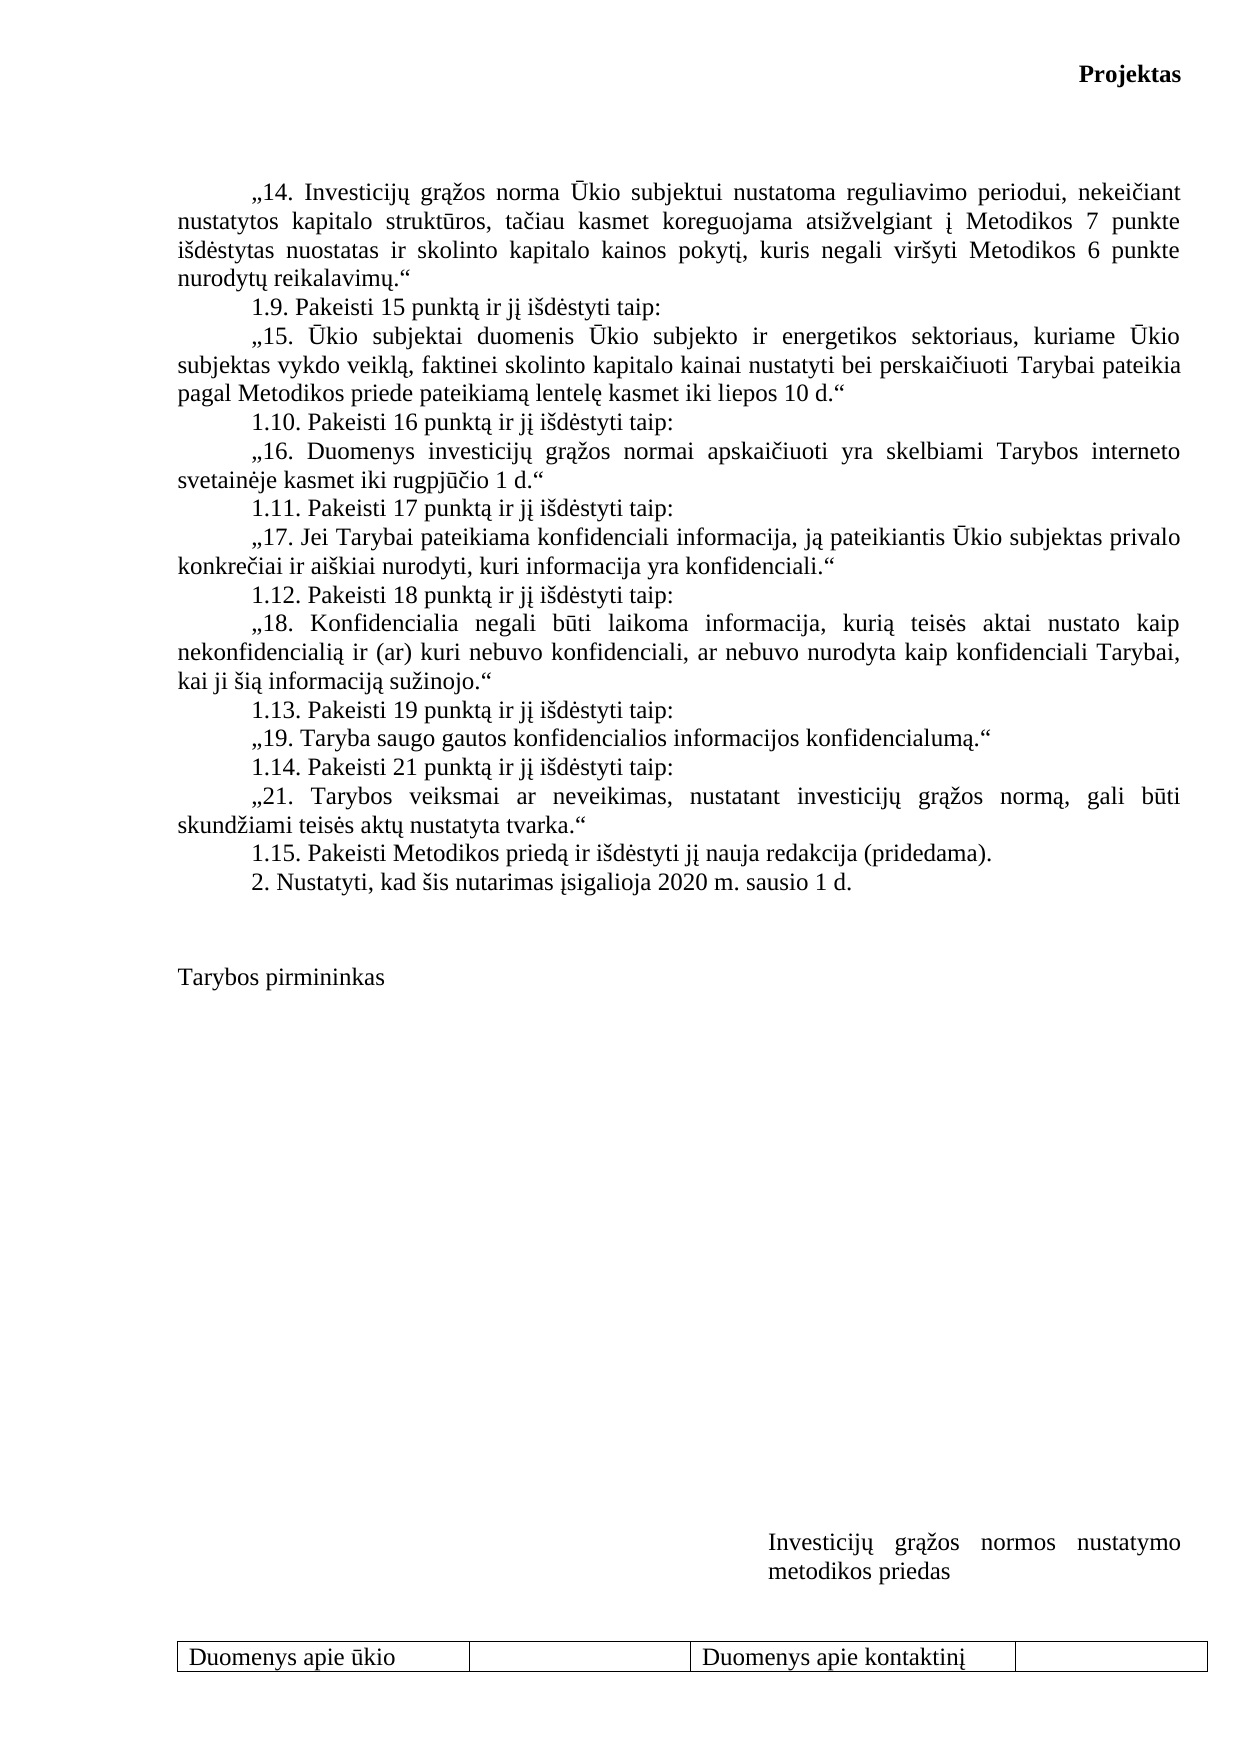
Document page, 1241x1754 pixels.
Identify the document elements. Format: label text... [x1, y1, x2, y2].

text „16. Duomenys investicijų grąžos normai apskaičiuoti yra skelbiami Tarybos interneto svetainėje kasmet iki rugpjūčio 1 d.“ [177, 436, 1181, 493]
text „21. Tarybos veiksmai ar neveikimas, nustatant investicijų grąžos normą, gali būti skundžiami teisės aktų nustatyta tvarka.“ [177, 781, 1181, 838]
text 1.10. Pakeisti 16 punktą ir jį išdėstyti taip: [177, 407, 1181, 436]
text 1.11. Pakeisti 17 punktą ir jį išdėstyti taip: [177, 493, 1181, 522]
text Investicijų grąžos normos nustatymo metodikos priedas [768, 1527, 1181, 1584]
text Tarybos pirmininkas [177, 962, 1181, 991]
text 2. Nustatyti, kad šis nutarimas įsigalioja 2020 m. sausio 1 d. [177, 867, 1181, 896]
text „18. Konfidencialia negali būti laikoma informacija, kurią teisės aktai nustato kaip nekonfidencialią ir (ar) kuri nebuvo konfidenciali, ar nebuvo nurodyta kaip konfidenciali Tarybai, kai ji šią informaciją sužinojo.“ [177, 608, 1181, 695]
text 1.13. Pakeisti 19 punktą ir jį išdėstyti taip: [177, 695, 1181, 723]
table_header Duomenys apie ūkio [178, 1642, 469, 1671]
text „17. Jei Tarybai pateikiama konfidenciali informacija, ją pateikiantis Ūkio subjektas privalo konkrečiai ir aiškiai nurodyti, kuri informacija yra konfidenciali.“ [177, 522, 1181, 580]
text „14. Investicijų grąžos norma Ūkio subjektui nustatoma reguliavimo periodui, nekeičiant nustatytos kapitalo struktūros, tačiau kasmet koreguojama atsižvelgiant į Metodikos 7 punkte išdėstytas nuostatas ir skolinto kapitalo kainos pokytį, kuris negali viršyti Metodikos 6 punkte nurodytų reikalavimų.“ [177, 177, 1181, 292]
table_header [1016, 1642, 1207, 1671]
text 1.14. Pakeisti 21 punktą ir jį išdėstyti taip: [177, 752, 1181, 781]
table_header [470, 1642, 690, 1671]
text 1.9. Pakeisti 15 punktą ir jį išdėstyti taip: [177, 292, 1181, 321]
text 1.15. Pakeisti Metodikos priedą ir išdėstyti jį nauja redakcija (pridedama). [177, 838, 1181, 867]
text „15. Ūkio subjektai duomenis Ūkio subjekto ir energetikos sektoriaus, kuriame Ūkio subjektas vykdo veiklą, faktinei skolinto kapitalo kainai nustatyti bei perskaičiuoti Tarybai pateikia pagal Metodikos priede pateikiamą lentelę kasmet iki liepos 10 d.“ [177, 321, 1181, 407]
text „19. Taryba saugo gautos konfidencialios informacijos konfidencialumą.“ [251, 723, 1181, 752]
table_header Duomenys apie kontaktinį [691, 1642, 1015, 1671]
text 1.12. Pakeisti 18 punktą ir jį išdėstyti taip: [177, 580, 1181, 608]
